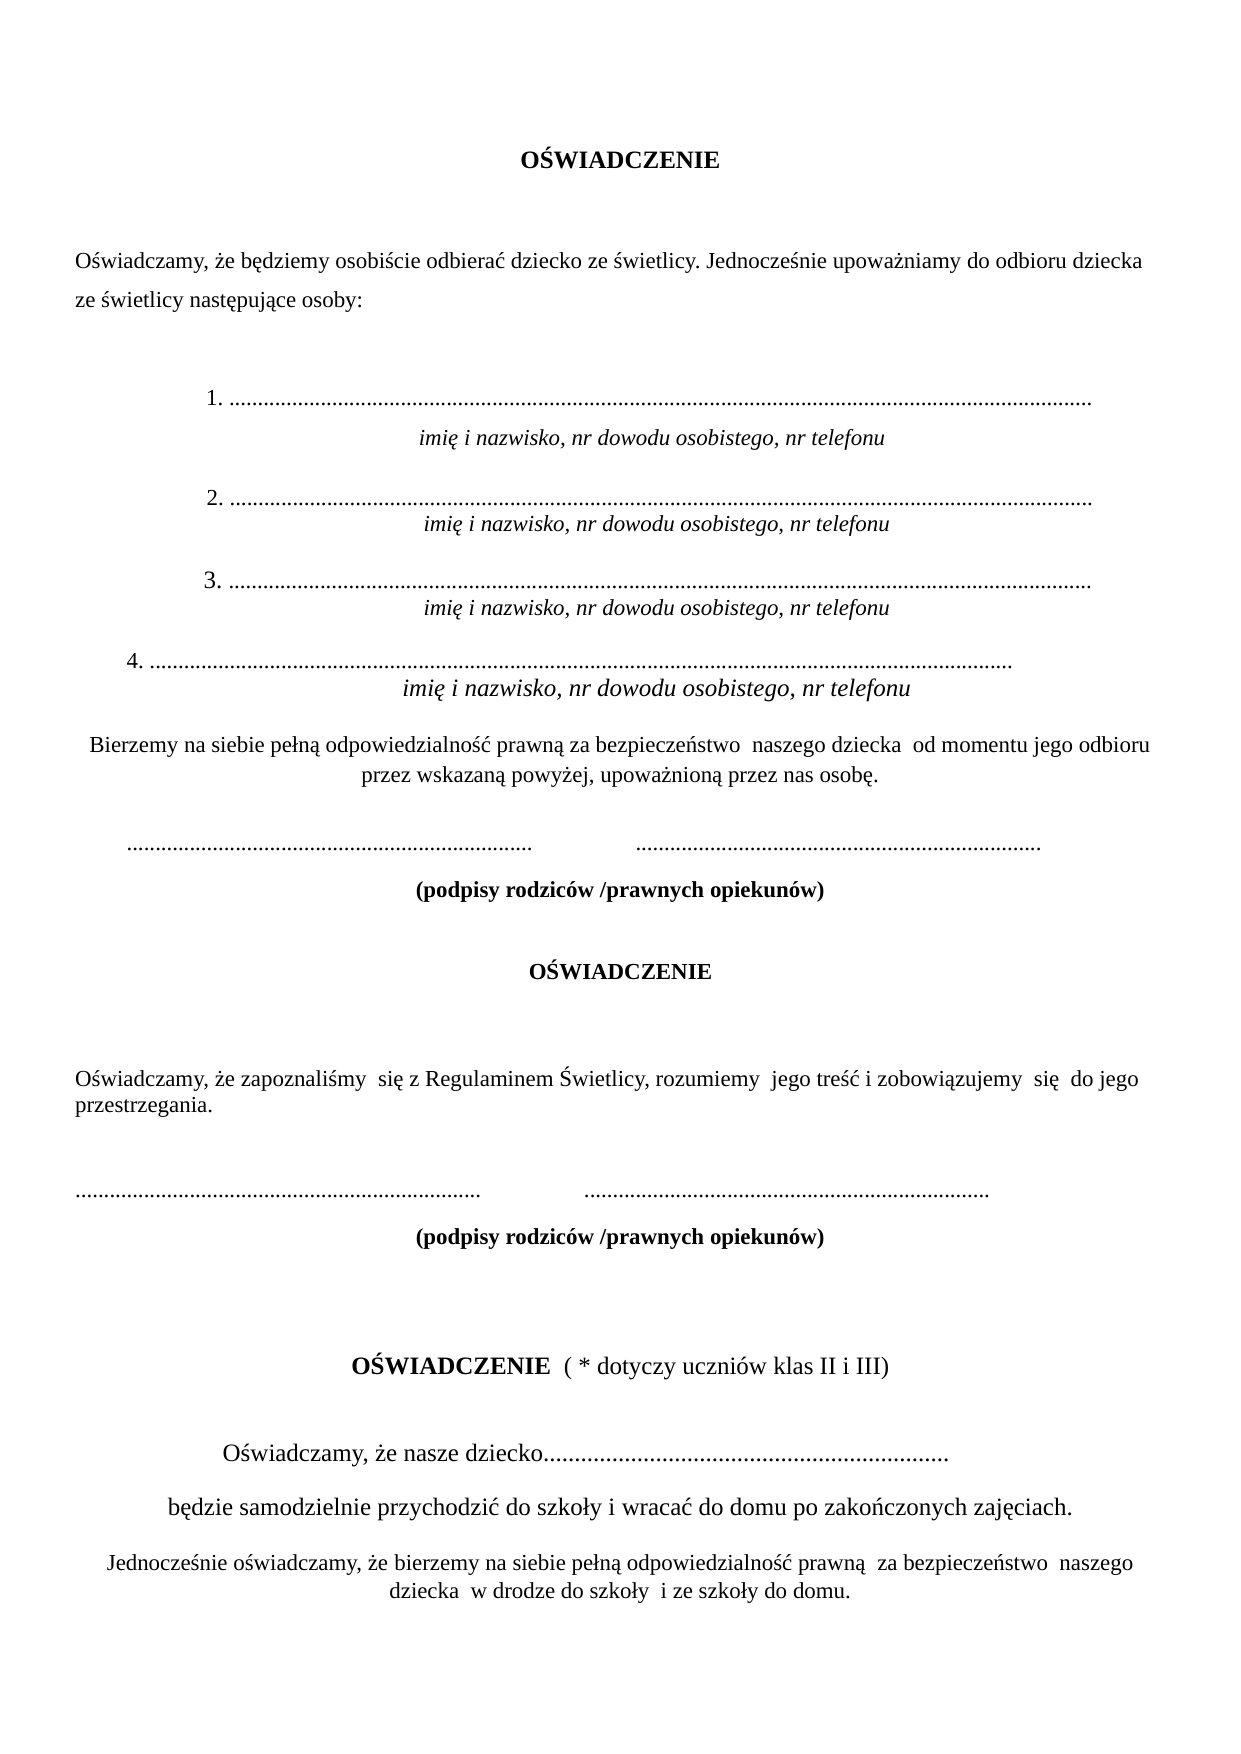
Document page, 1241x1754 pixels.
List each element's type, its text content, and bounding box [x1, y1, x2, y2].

text (podpisy rodziców /prawnych opiekunów) [75, 876, 1165, 902]
text 3. ....................................................................................................................................................... [75, 565, 1165, 594]
text Oświadczamy, że nasze dziecko................................................................. [75, 1438, 1165, 1467]
text imię i nazwisko, nr dowodu osobistego, nr telefonu [150, 594, 1165, 620]
text Oświadczamy, że będziemy osobiście odbierać dziecko ze świetlicy. Jednocześnie upoważniamy do odbioru dziecka ze świetlicy następujące osoby: [75, 247, 1165, 313]
text OŚWIADCZENIE [75, 145, 1165, 174]
text imię i nazwisko, nr dowodu osobistego, nr telefonu [150, 510, 1165, 537]
text Bierzemy na siebie pełną odpowiedzialność prawną za bezpieczeństwo naszego dziecka od momentu jego odbioru przez wskazaną powyżej, upoważnioną przez nas osobę. [75, 731, 1165, 787]
text (podpisy rodziców /prawnych opiekunów) [75, 1223, 1165, 1249]
text ....................................................................... ....................................................................... [75, 828, 1165, 855]
text OŚWIADCZENIE ( * dotyczy uczniów klas II i III) [75, 1351, 1165, 1379]
text OŚWIADCZENIE [75, 958, 1165, 984]
text imię i nazwisko, nr dowodu osobistego, nr telefonu [150, 673, 1165, 702]
text 1. ....................................................................................................................................................... imię i nazwisko, nr dowodu osobistego, nr telefonu [75, 384, 1165, 450]
text Oświadczamy, że zapoznaliśmy się z Regulaminem Świetlicy, rozumiemy jego treść i zobowiązujemy się do jego przestrzegania. [75, 1064, 1165, 1117]
text 2. ....................................................................................................................................................... [75, 484, 1165, 510]
text 4. ....................................................................................................................................................... [75, 647, 1165, 673]
text Jednocześnie oświadczamy, że bierzemy na siebie pełną odpowiedzialność prawną za bezpieczeństwo naszego dziecka w drodze do szkoły i ze szkoły do domu. [75, 1549, 1165, 1603]
text ....................................................................... ....................................................................... [75, 1176, 1165, 1202]
text będzie samodzielnie przychodzić do szkoły i wracać do domu po zakończonych zajęciach. [75, 1492, 1165, 1521]
